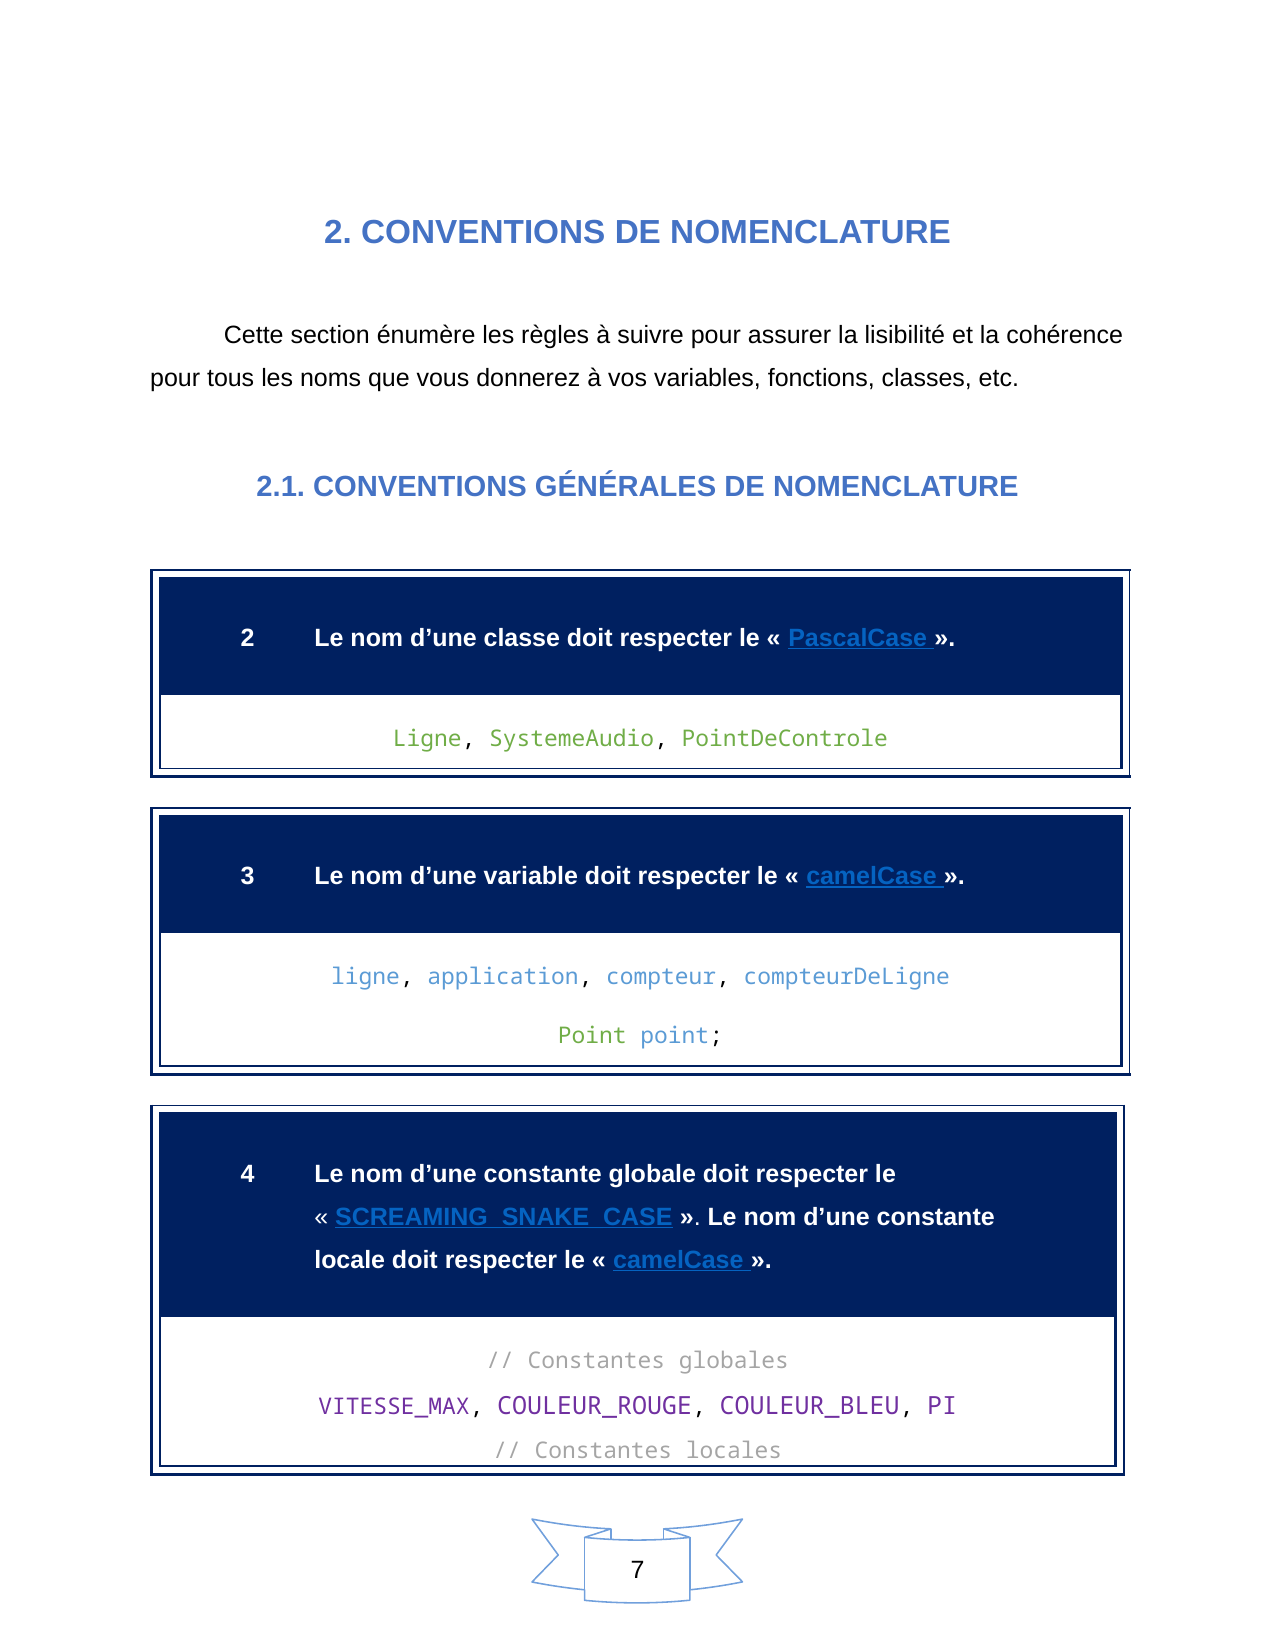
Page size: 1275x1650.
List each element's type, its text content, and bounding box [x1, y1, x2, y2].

table_header 4 Le nom d’une constante globale doit respecter le « SCREAMING_SNAKE_CASE ». Le nom d’une constante locale doit respecter le « camelCase ». // Constantes globales VITESSE_MAX, COULEUR_ROUGE, COULEUR_BLEU, PI // Constantes locales [155, 1106, 1119, 1465]
table_header 2 Le nom d’une classe doit respecter le « PascalCase ». Ligne, SystemeAudio, PointDeControle [155, 571, 1125, 767]
subtitle 2.1. Conventions générales de nomenclature [150, 469, 1125, 502]
table_header 3 Le nom d’une variable doit respecter le « camelCase ». ligne, application, compteur, compteurDeLigne Point point; [155, 809, 1125, 1065]
subtitle 2. Conventions de nomenclature [150, 212, 1125, 251]
text Cette section énumère les règles à suivre pour assurer la lisibilité et la cohérence pour tous les noms que vous donnerez à vos variables, fonctions, classes, etc. [150, 320, 1125, 392]
